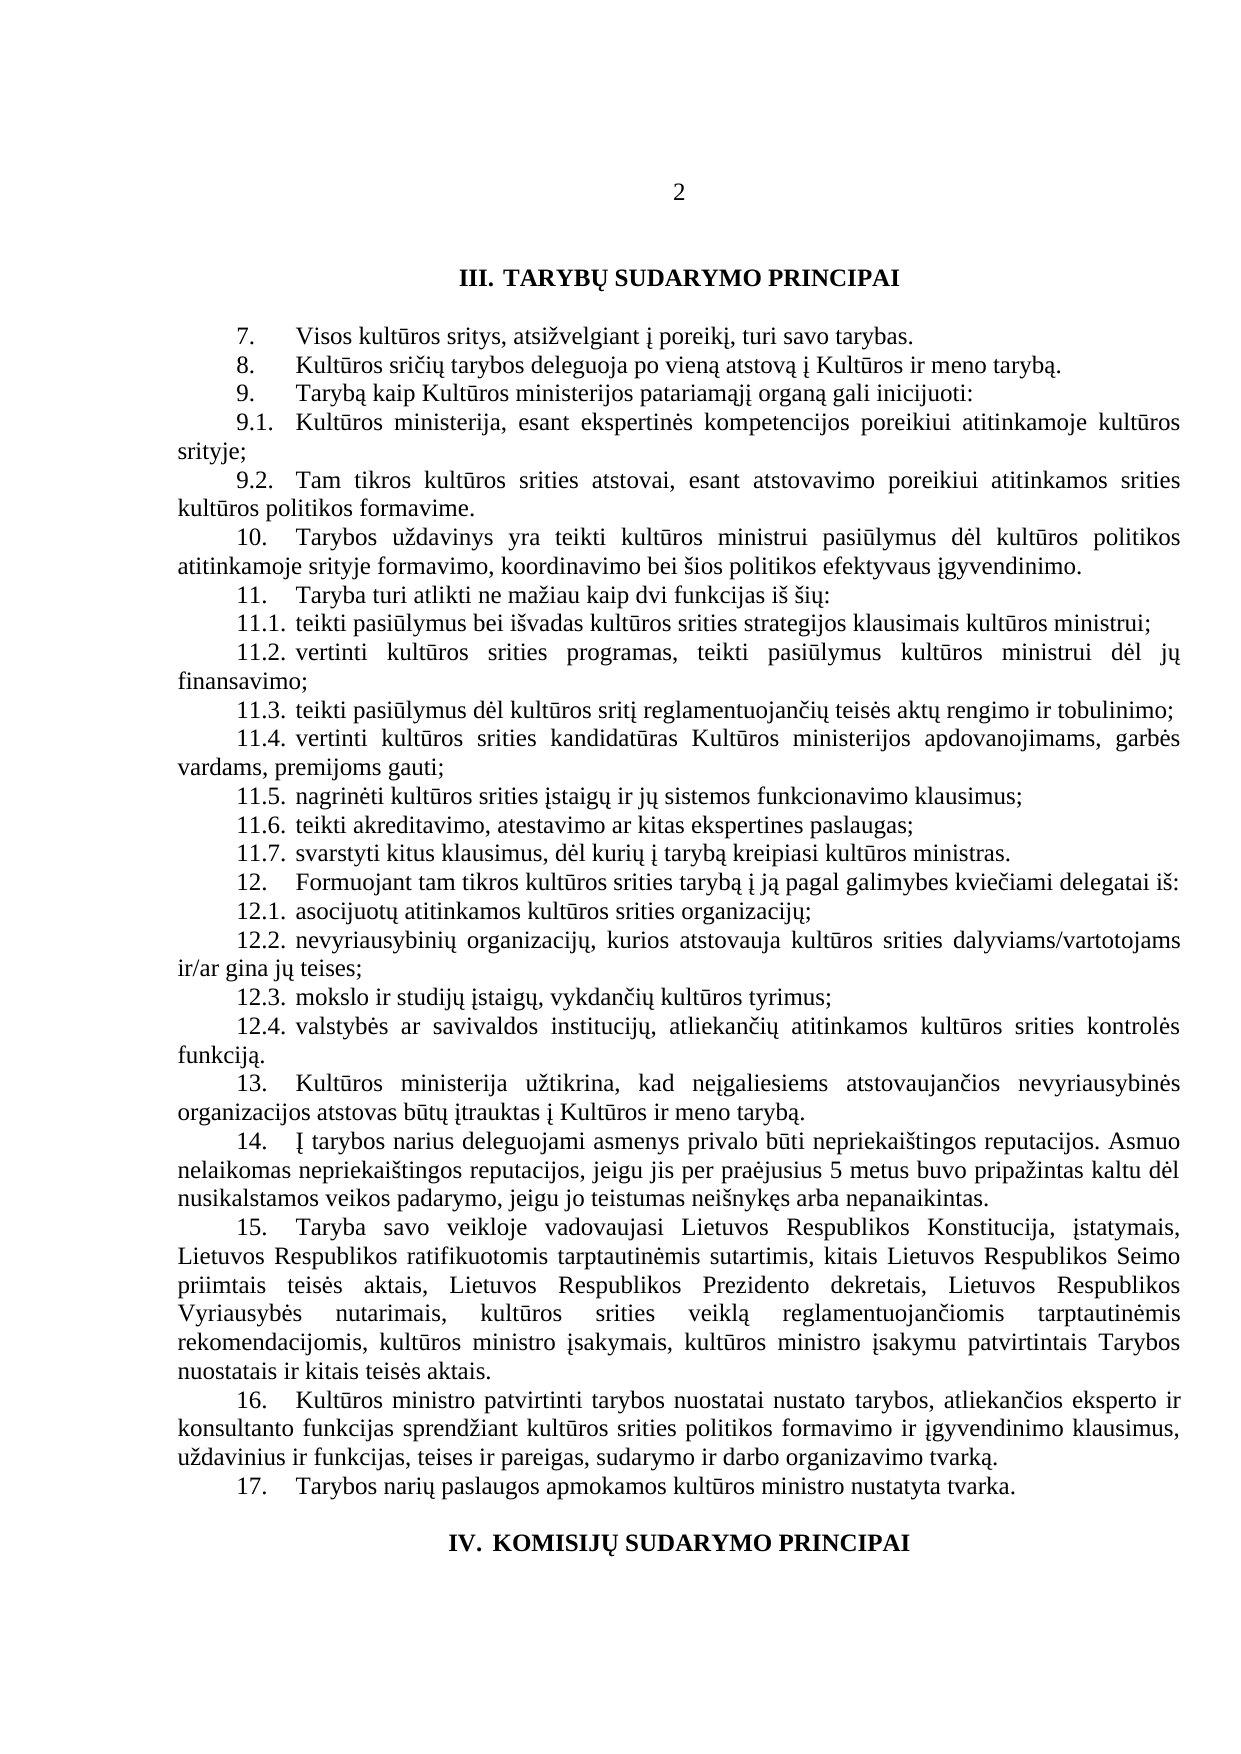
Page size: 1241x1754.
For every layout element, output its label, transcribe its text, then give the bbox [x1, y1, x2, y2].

text 11. Taryba turi atlikti ne mažiau kaip dvi funkcijas iš šių: [177, 580, 1181, 608]
text 11.4. vertinti kultūros srities kandidatūras Kultūros ministerijos apdovanojimams, garbės vardams, premijoms gauti; [177, 723, 1181, 781]
text 14. Į tarybos narius deleguojami asmenys privalo būti nepriekaištingos reputacijos. Asmuo nelaikomas nepriekaištingos reputacijos, jeigu jis per praėjusius 5 metus buvo pripažintas kaltu dėl nusikalstamos veikos padarymo, jeigu jo teistumas neišnykęs arba nepanaikintas. [177, 1126, 1181, 1212]
text 12.3. mokslo ir studijų įstaigų, vykdančių kultūros tyrimus; [177, 982, 1181, 1011]
text 16. Kultūros ministro patvirtinti tarybos nuostatai nustato tarybos, atliekančios eksperto ir konsultanto funkcijas sprendžiant kultūros srities politikos formavimo ir įgyvendinimo klausimus, uždavinius ir funkcijas, teises ir pareigas, sudarymo ir darbo organizavimo tvarką. [177, 1385, 1181, 1471]
text 12. Formuojant tam tikros kultūros srities tarybą į ją pagal galimybes kviečiami delegatai iš: [177, 867, 1181, 896]
text 7. Visos kultūros sritys, atsižvelgiant į poreikį, turi savo tarybas. [177, 321, 1181, 350]
text 17. Tarybos narių paslaugos apmokamos kultūros ministro nustatyta tvarka. [177, 1471, 1181, 1500]
text IV. KOMISIJŲ SUDARYMO PRINCIPAI [177, 1528, 1181, 1557]
text 11.5. nagrinėti kultūros srities įstaigų ir jų sistemos funkcionavimo klausimus; [236, 781, 1181, 810]
text 10. Tarybos uždavinys yra teikti kultūros ministrui pasiūlymus dėl kultūros politikos atitinkamoje srityje formavimo, koordinavimo bei šios politikos efektyvaus įgyvendinimo. [177, 522, 1181, 580]
text 12.4. valstybės ar savivaldos institucijų, atliekančių atitinkamos kultūros srities kontrolės funkciją. [177, 1011, 1181, 1068]
text 11.2. vertinti kultūros srities programas, teikti pasiūlymus kultūros ministrui dėl jų finansavimo; [177, 637, 1181, 695]
text III. TARYBŲ SUDARYMO PRINCIPAI [177, 263, 1181, 292]
text 11.6. teikti akreditavimo, atestavimo ar kitas ekspertines paslaugas; [236, 810, 1181, 838]
text 12.2. nevyriausybinių organizacijų, kurios atstovauja kultūros srities dalyviams/vartotojams ir/ar gina jų teises; [177, 925, 1181, 982]
text 9.1. Kultūros ministerija, esant ekspertinės kompetencijos poreikiui atitinkamoje kultūros srityje; [177, 407, 1181, 465]
text 11.3. teikti pasiūlymus dėl kultūros sritį reglamentuojančių teisės aktų rengimo ir tobulinimo; [236, 695, 1181, 723]
text 11.7. svarstyti kitus klausimus, dėl kurių į tarybą kreipiasi kultūros ministras. [236, 838, 1181, 867]
text 13. Kultūros ministerija užtikrina, kad neįgaliesiems atstovaujančios nevyriausybinės organizacijos atstovas būtų įtrauktas į Kultūros ir meno tarybą. [177, 1068, 1181, 1126]
text 15. Taryba savo veikloje vadovaujasi Lietuvos Respublikos Konstitucija, įstatymais, Lietuvos Respublikos ratifikuotomis tarptautinėmis sutartimis, kitais Lietuvos Respublikos Seimo priimtais teisės aktais, Lietuvos Respublikos Prezidento dekretais, Lietuvos Respublikos Vyriausybės nutarimais, kultūros srities veiklą reglamentuojančiomis tarptautinėmis rekomendacijomis, kultūros ministro įsakymais, kultūros ministro įsakymu patvirtintais Tarybos nuostatais ir kitais teisės aktais. [177, 1212, 1181, 1385]
text 11.1. teikti pasiūlymus bei išvadas kultūros srities strategijos klausimais kultūros ministrui; [236, 608, 1181, 637]
text 9.2. Tam tikros kultūros srities atstovai, esant atstovavimo poreikiui atitinkamos srities kultūros politikos formavime. [177, 465, 1181, 522]
text 9. Tarybą kaip Kultūros ministerijos patariamąjį organą gali inicijuoti: [177, 378, 1181, 407]
text 12.1. asocijuotų atitinkamos kultūros srities organizacijų; [177, 896, 1181, 925]
text 8. Kultūros sričių tarybos deleguoja po vieną atstovą į Kultūros ir meno tarybą. [177, 350, 1181, 378]
